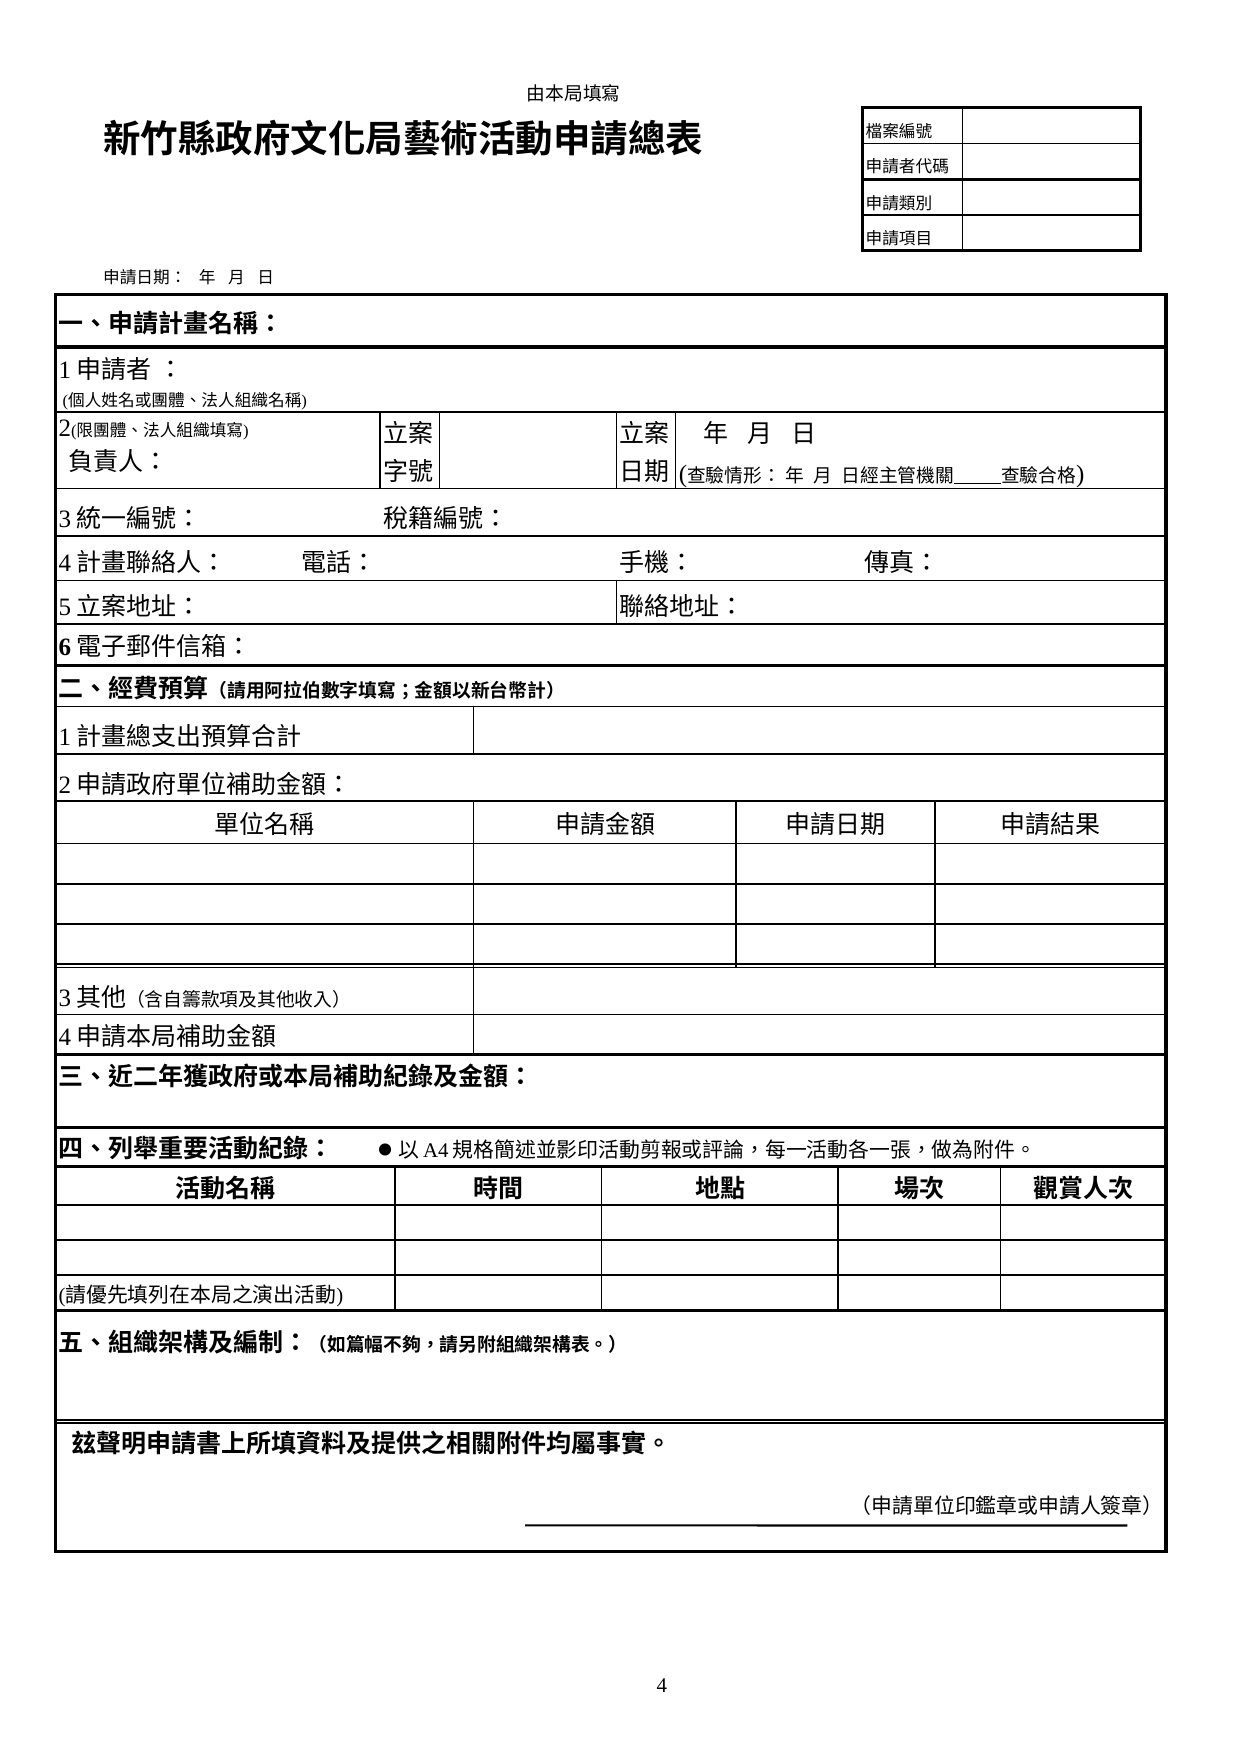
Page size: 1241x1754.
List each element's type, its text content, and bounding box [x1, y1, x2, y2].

table_cell 1申請者 ： (個人姓名或團體、法人組織名稱) [57, 349, 1164, 411]
table_cell 立案 字號 [381, 413, 439, 488]
table_cell [936, 844, 1164, 883]
table_cell [474, 885, 735, 923]
table_cell [737, 925, 934, 963]
table_cell [602, 1241, 837, 1274]
table_cell [57, 1206, 394, 1239]
table_cell [440, 413, 616, 488]
table_cell 二、經費預算（請用阿拉伯數字填寫；金額以新台幣計） [57, 667, 1164, 706]
table_cell [963, 181, 1139, 214]
table_cell [963, 144, 1139, 177]
table_cell [1001, 1276, 1164, 1309]
text 由本局填寫 [175, 75, 1162, 106]
table_cell 手機： [616, 537, 861, 579]
table_cell 申請結果 [936, 802, 1164, 842]
table_header 新竹縣政府文化局藝術活動申請總表 [100, 106, 861, 249]
table_cell [936, 925, 1164, 963]
table_cell [737, 844, 934, 883]
table_cell 年 月 日 (查驗情形： 年 月 日經主管機關 查驗合格) [676, 413, 1164, 488]
table_cell 2申請政府單位補助金額： [57, 755, 1164, 800]
table_cell 4計畫聯絡人： 電話： [57, 537, 616, 579]
table_cell [57, 1519, 1164, 1550]
table_cell 3統一編號： [57, 489, 380, 535]
table_cell 單位名稱 [57, 802, 473, 842]
table_cell [57, 925, 473, 963]
table_cell 地點 [602, 1168, 837, 1204]
table_cell [474, 707, 1164, 753]
table_cell 聯絡地址： [617, 581, 1164, 623]
table_cell [602, 1276, 837, 1309]
table_cell [963, 216, 1139, 249]
table_cell 1計畫總支出預算合計 [57, 707, 473, 753]
table_cell [839, 1206, 1000, 1239]
table_cell [1001, 1241, 1164, 1274]
table_cell 時間 [396, 1168, 601, 1204]
table_cell [396, 1206, 601, 1239]
table_cell 場次 [839, 1168, 1000, 1204]
table_cell 申請金額 [474, 802, 735, 842]
table_cell 3其他（含自籌款項及其他收入） [57, 968, 473, 1014]
table_cell [474, 968, 1164, 1014]
table_cell 活動名稱 [57, 1168, 394, 1204]
table_cell (請優先填列在本局之演出活動) [57, 1276, 394, 1309]
table_cell [474, 1015, 1164, 1053]
table_cell 觀賞人次 [1001, 1168, 1164, 1204]
table_cell [474, 844, 735, 883]
table_cell 四、列舉重要活動紀錄： 以A4規格簡述並影印活動剪報或評論，每一活動各一張，做為附件。 [57, 1129, 1164, 1165]
table_cell 稅籍編號： [380, 489, 1164, 535]
table_cell 6電子郵件信箱： [57, 625, 1164, 664]
table_header 一、申請計畫名稱： [57, 296, 1164, 345]
table_cell 玆聲明申請書上所填資料及提供之相關附件均屬事實。 （申請單位印鑑章或申請人簽章） [57, 1424, 1164, 1519]
table_cell 申請日期 [737, 802, 934, 842]
table_header [963, 109, 1139, 143]
table_cell [474, 925, 735, 963]
table_cell 4申請本局補助金額 [57, 1015, 473, 1053]
table_cell [602, 1206, 837, 1239]
table_cell 三、近二年獲政府或本局補助紀錄及金額： [57, 1056, 1164, 1126]
table_header 檔案編號 [864, 109, 962, 143]
table_cell 傳真： [861, 537, 1164, 579]
table_cell [57, 885, 473, 923]
table_cell 申請項目 [864, 216, 962, 249]
table_cell [737, 885, 934, 923]
table_cell [396, 1276, 601, 1309]
table_cell 申請者代碼 [864, 144, 962, 177]
table_cell [1001, 1206, 1164, 1239]
text 申請日期： 年 月 日 [103, 264, 1240, 289]
table_cell [57, 844, 473, 883]
table_cell 五、組織架構及編制：（如篇幅不夠，請另附組織架構表。） [57, 1312, 1164, 1419]
table_cell 2(限團體、法人組織填寫) 負責人： [57, 413, 379, 488]
table_cell [839, 1276, 1000, 1309]
table_cell 立案日期 [617, 413, 675, 488]
table_cell [57, 1241, 394, 1274]
table_cell 5立案地址： [57, 581, 616, 623]
table_cell [396, 1241, 601, 1274]
table_cell [936, 885, 1164, 923]
table_cell 申請類別 [864, 181, 962, 214]
table_cell [839, 1241, 1000, 1274]
